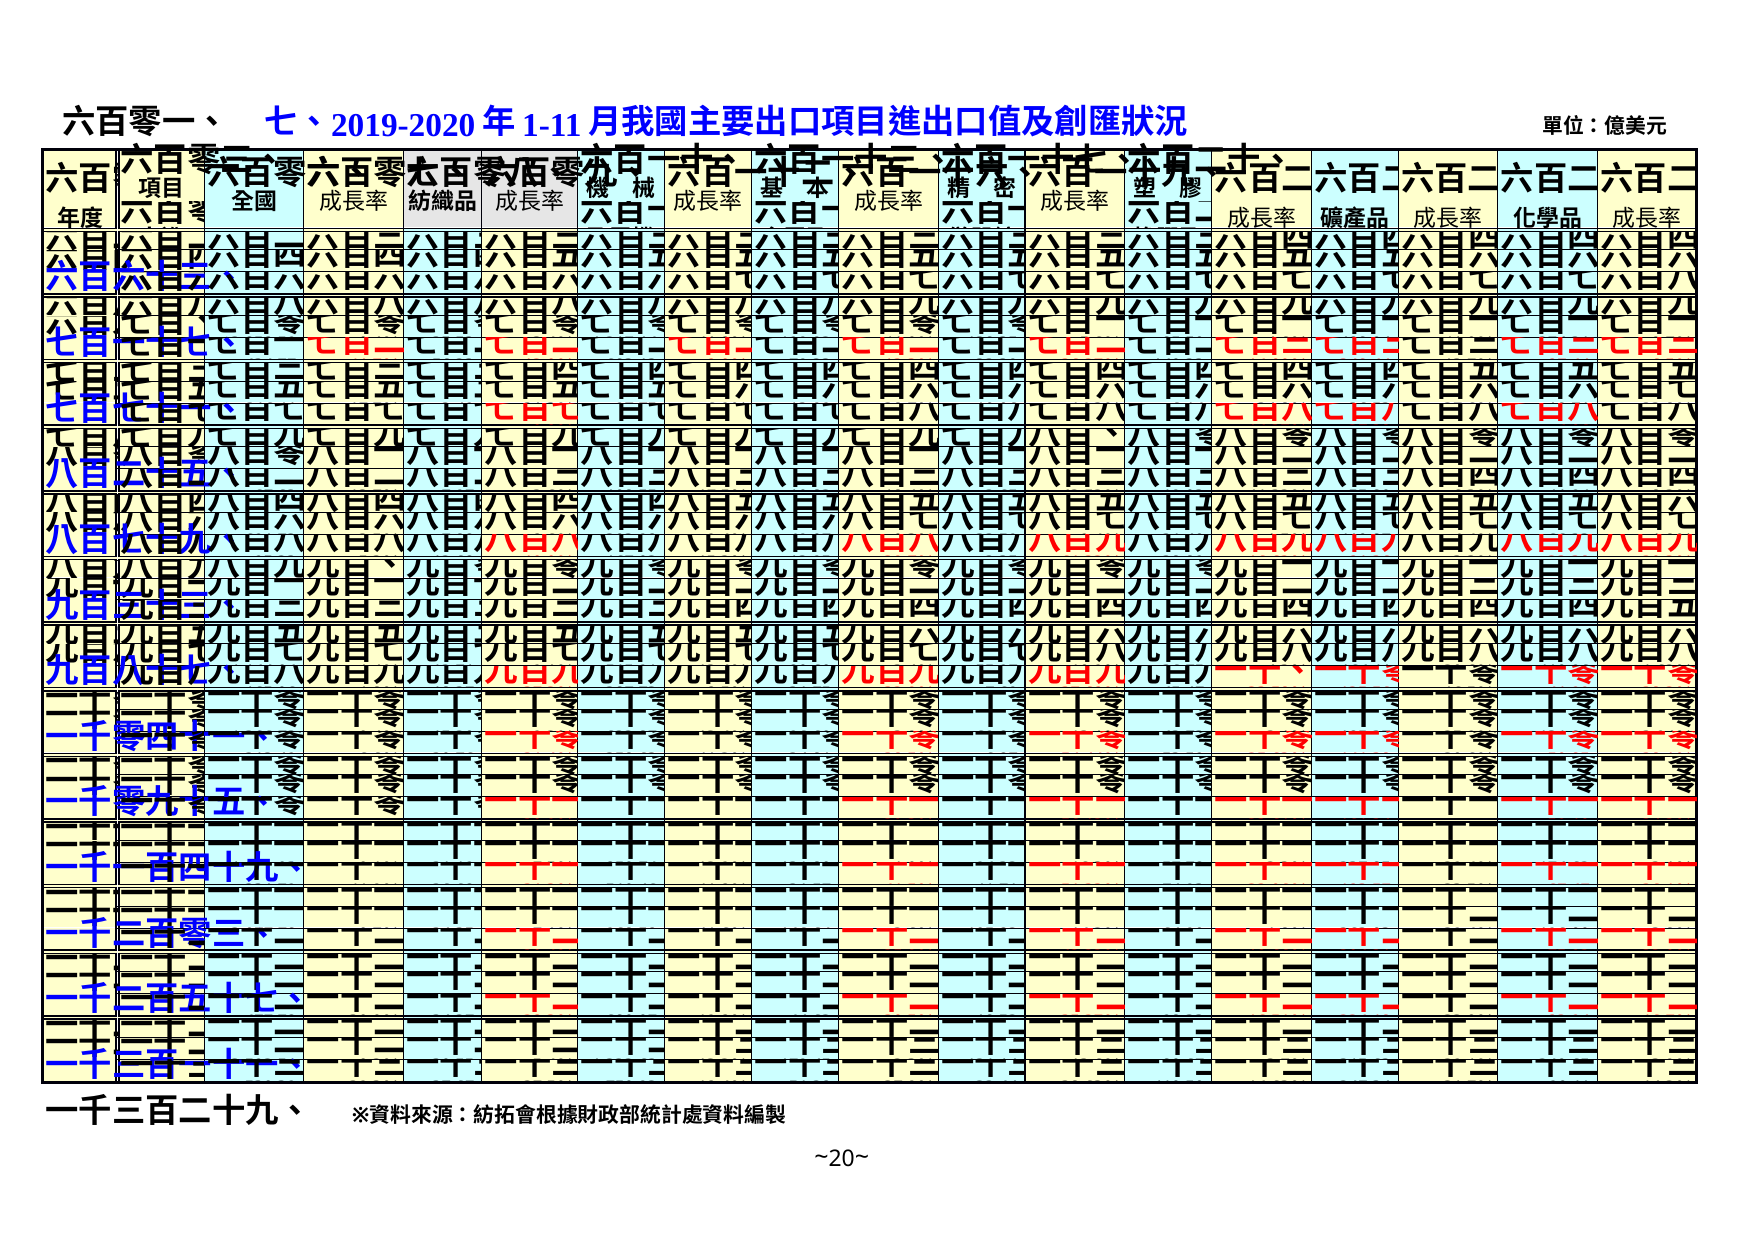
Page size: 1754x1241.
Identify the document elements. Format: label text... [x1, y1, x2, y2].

table_cell 135.07 [1553, 954, 1597, 971]
table_cell 21.7% [1399, 1060, 1497, 1081]
table_cell 21.4% [839, 404, 938, 424]
table_cell -31.4% [1399, 626, 1411, 643]
table_cell 2020 [106, 626, 115, 643]
table_cell 34.27 [404, 994, 481, 1015]
table_cell 115.49 [939, 250, 1024, 271]
table_cell 2020 [44, 626, 55, 643]
table_cell -26.1% [1598, 863, 1695, 884]
table_cell 20.71 [939, 447, 1024, 468]
table_cell 15.33 [1189, 363, 1211, 381]
table_cell 出口值 [135, 429, 158, 446]
table_cell 68.97 [1498, 626, 1510, 643]
table_cell -7.5% [1426, 495, 1439, 512]
table_cell -7.5% [1399, 495, 1409, 512]
table_cell 3.7% [1212, 1038, 1311, 1059]
table_cell -10.7% [894, 954, 938, 971]
table_cell -31.4% [1462, 626, 1497, 643]
table_cell 129.44 [1125, 272, 1211, 293]
table_cell -75.93 [1498, 929, 1597, 949]
table_cell 140.50 [1386, 298, 1398, 315]
table_cell -15.2% [1598, 888, 1647, 906]
table_cell 11.6% [665, 626, 677, 643]
table_cell 968.58 [578, 907, 664, 927]
table_cell -3.6% [1026, 232, 1066, 249]
table_cell 9.19 [1125, 404, 1211, 424]
table_cell -10.8% [903, 560, 938, 577]
table_cell 8.25 [939, 797, 1024, 818]
table_cell 471.00 [642, 495, 664, 512]
table_cell 1,562.99 [578, 888, 628, 906]
table_cell 38.55 [1339, 626, 1352, 643]
table_cell 1-10月 [44, 971, 92, 993]
table_cell 順逆差 [185, 868, 204, 875]
table_cell -19.66% [1212, 929, 1311, 949]
table_cell 54.43 [458, 888, 481, 906]
table_cell 9.4% [665, 250, 751, 271]
table_cell 進口值 [164, 644, 204, 665]
table_cell 1,089.11 [578, 972, 664, 993]
table_cell 10.7% [1475, 600, 1494, 611]
table_cell 68.97 [1525, 626, 1539, 643]
table_cell 1,900.27 [578, 298, 619, 315]
table_cell 57.78 [1125, 841, 1211, 862]
table_cell 2,173.82 [205, 823, 254, 840]
table_cell 1,309.10 [232, 626, 245, 643]
table_cell 29.00 [1506, 429, 1527, 446]
table_cell -11.4% [1276, 560, 1311, 577]
table_cell 3,293.36 [268, 298, 281, 315]
table_cell -5.4% [482, 1038, 577, 1059]
table_cell -11.7% [847, 626, 863, 643]
table_cell [44, 599, 115, 621]
table_cell 56.05 [1562, 560, 1597, 577]
table_cell 6.87 [939, 732, 1024, 752]
table_cell 106.03 [939, 823, 988, 840]
table_cell 19.8% [665, 994, 751, 1015]
table_cell 163.37 [752, 823, 802, 840]
table_cell -39.2% [1399, 692, 1448, 709]
table_cell -29.4% [1399, 972, 1497, 993]
table_cell 120.95 [993, 888, 1024, 906]
table_cell 225.83 [1199, 298, 1211, 315]
table_cell 786.95 [212, 495, 235, 512]
table_cell 出口值 [127, 560, 145, 577]
table_cell 14.5% [720, 1020, 751, 1037]
table_cell 1.6% [1089, 429, 1124, 446]
table_cell 進口值 [164, 530, 180, 534]
table_cell 0.5% [304, 692, 354, 709]
table_cell 803.63 [578, 626, 590, 643]
table_cell 1-9月 [44, 906, 92, 927]
table_cell 110.87 [1312, 513, 1398, 534]
table_cell 114.58 [1180, 757, 1211, 774]
table_cell 21.62 [1312, 429, 1322, 446]
table_cell 3,293.36 [205, 298, 245, 315]
table_cell 22.9% [1399, 797, 1497, 818]
table_cell -17.7% [304, 382, 403, 402]
table_cell 153.01 [1498, 775, 1597, 796]
table_cell -2.3% [1598, 272, 1695, 293]
table_cell -27.2% [482, 666, 577, 687]
table_cell -12.7% [839, 823, 889, 840]
table_cell 254.81 [752, 232, 793, 249]
table_cell 進口值 [132, 644, 160, 665]
table_cell -23.4% [537, 692, 577, 709]
table_cell 7.9% [1026, 579, 1124, 599]
table_cell -10.7% [1212, 298, 1253, 315]
table_cell 3.7% [368, 495, 403, 512]
table_cell 1-3月 [44, 512, 54, 534]
table_cell [87, 470, 102, 474]
table_cell 2020 [97, 823, 115, 840]
table_cell 58.82 [1312, 888, 1361, 906]
table_cell 1.62 [939, 404, 1024, 424]
table_cell -12.6% [1598, 363, 1638, 381]
table_cell 進口值 [120, 447, 160, 468]
table_cell 進口值 [120, 775, 167, 796]
table_cell 16.5% [1399, 666, 1497, 687]
table_cell -8.4% [846, 495, 869, 512]
table_cell 進口值 [131, 579, 141, 592]
table_cell -6.3% [1399, 469, 1497, 490]
table_cell 216.11 [205, 382, 303, 402]
table_cell -16.0% [1652, 757, 1695, 774]
table_cell 出口值 [120, 495, 128, 512]
table_cell 進口值 [172, 907, 204, 927]
table_cell 1-7月 [97, 774, 115, 796]
table_cell 14.1% [720, 954, 751, 971]
table_cell 11.2% [665, 732, 751, 752]
table_cell -3.2% [839, 972, 938, 993]
table_cell 23.36 [956, 429, 979, 446]
table_cell -3.4% [1462, 232, 1471, 249]
table_cell 120.95 [939, 888, 988, 906]
table_cell 150.54 [1498, 1020, 1548, 1037]
table_cell -8.9% [546, 298, 559, 315]
table_cell 出口值 [120, 429, 133, 446]
table_cell -9.8% [1239, 495, 1253, 512]
table_cell -7.5% [1406, 495, 1429, 512]
table_cell -13.0% [1212, 823, 1262, 840]
table_cell -22.4% [482, 823, 532, 840]
table_cell 進口值 [194, 250, 204, 263]
table_cell 129.43 [1375, 232, 1384, 249]
table_cell 64.05 [1125, 797, 1211, 818]
table_cell 1,144.04 [205, 644, 303, 665]
table_cell 15.13 [939, 929, 1024, 949]
table_cell -10.2% [1598, 495, 1608, 512]
table_cell 2020 [106, 495, 115, 512]
table_cell 2.35 [939, 535, 1024, 556]
table_cell 146.93 [1002, 232, 1024, 249]
table_cell -16.0% [1674, 232, 1693, 243]
table_cell 33.59 [939, 513, 1024, 534]
table_cell -3.9% [1598, 1038, 1695, 1059]
table_cell [87, 675, 102, 679]
table_cell 13.5% [682, 429, 706, 446]
table_cell 32.39 [939, 338, 1024, 359]
table_cell 2020 [60, 429, 83, 446]
table_cell -13.8% [1606, 626, 1622, 643]
table_cell -10.7% [1286, 298, 1305, 315]
table_cell 出口值 [194, 495, 204, 507]
table_cell 76.68 [993, 692, 1024, 709]
table_cell -41.99 [1498, 666, 1597, 687]
table_cell 594.41 [578, 929, 664, 949]
table_cell 進口值 [162, 645, 177, 649]
table_cell -1.3% [304, 775, 403, 796]
table_cell -3.3% [1473, 298, 1492, 315]
table_cell 129.43 [1312, 232, 1352, 249]
table_cell -15.8% [546, 363, 577, 381]
table_cell 進口值 [120, 579, 130, 592]
table_cell 出口值 [162, 496, 177, 500]
table_cell 11.8% [665, 863, 751, 884]
table_cell 331.79 [205, 863, 303, 884]
table_cell 1.5% [304, 626, 316, 643]
table_cell 12.68 [404, 535, 481, 556]
table_cell [87, 281, 102, 285]
table_cell -0.4% [1089, 560, 1124, 577]
table_cell -16.51% [1212, 994, 1311, 1015]
table_cell 49.17 [1002, 560, 1024, 577]
table_cell 21.75 [752, 666, 838, 687]
table_cell 33.90 [1312, 560, 1324, 577]
table_cell -35.27% [1026, 994, 1124, 1015]
table_cell 2,586.53 [280, 250, 299, 261]
table_cell -10.8% [1212, 232, 1253, 249]
table_cell 141.76 [752, 757, 802, 774]
table_cell 63.02 [759, 495, 782, 512]
table_cell [87, 536, 102, 540]
table_cell 1.6% [1034, 429, 1055, 446]
table_cell 38.55 [1312, 626, 1324, 643]
table_cell 732.23 [578, 775, 664, 796]
table_cell 315.63 [1312, 1038, 1398, 1059]
table_cell -10.2% [1625, 495, 1638, 512]
table_cell -11.0% [839, 316, 938, 337]
table_cell -16.9% [482, 560, 494, 577]
table_cell 出口值 [172, 692, 204, 709]
table_cell [87, 667, 102, 671]
table_cell 11.6% [665, 907, 751, 927]
table_cell 45.47 [1125, 666, 1211, 687]
table_cell -0.9% [304, 250, 403, 271]
table_cell 680.07 [578, 994, 664, 1015]
table_cell -0.4% [1026, 757, 1075, 774]
table_cell 30.55 [404, 1038, 481, 1059]
table_cell -6.3% [856, 429, 880, 446]
table_cell 12.71 [404, 644, 481, 665]
table_cell -45.8% [1453, 888, 1497, 906]
table_cell -0.1% [304, 841, 403, 862]
table_cell 2020 [97, 1020, 115, 1037]
table_cell 287.45 [1312, 972, 1398, 993]
table_cell -28.2% [1598, 666, 1695, 687]
table_cell 成長率 [665, 151, 751, 227]
table_cell -8.2% [1674, 469, 1693, 480]
table_cell 146.64 [752, 907, 838, 927]
table_cell 18.71 [1498, 382, 1597, 402]
table_cell 13.95 [752, 535, 838, 556]
table_cell 471.00 [605, 495, 619, 512]
table_cell 18.37 [404, 666, 481, 687]
table_cell -8.9% [482, 298, 523, 315]
table_cell 出口值 [120, 560, 128, 577]
table_cell 精 密 儀器鐘錶樂器 [939, 151, 1024, 227]
table_cell -11.94 [1498, 469, 1597, 490]
table_cell 43.85 [1505, 495, 1528, 512]
table_cell 出口值 [162, 233, 177, 237]
table_cell -7.1% [482, 907, 577, 927]
table_cell 2020 [44, 823, 92, 840]
table_cell 14.2% [1026, 907, 1124, 927]
table_cell 120.07 [1498, 888, 1548, 906]
table_cell 31.68 [1189, 429, 1211, 446]
table_cell 進口值 [164, 382, 204, 402]
table_cell 2020 [97, 888, 115, 906]
table_cell -20.2% [482, 954, 532, 971]
table_cell 97.75 [578, 382, 664, 402]
table_cell 基 本 金屬及 其製品 [752, 151, 838, 227]
table_cell 110.96 [1498, 644, 1597, 665]
table_cell 12.9% [665, 841, 751, 862]
table_cell 1-12月 [44, 315, 115, 337]
table_cell -28.5% [1399, 775, 1497, 796]
table_cell -39.3% [839, 797, 938, 818]
table_cell 63.27 [1366, 954, 1398, 971]
table_cell 4.63 [404, 447, 481, 468]
table_cell 順逆差 [120, 535, 204, 556]
table_cell 29.51 [1319, 495, 1342, 512]
table_cell -1.4% [368, 298, 381, 315]
table_cell -11.4% [1239, 560, 1253, 577]
table_cell -9.2% [482, 710, 577, 731]
table_cell 13.1% [741, 600, 751, 611]
table_cell 137.01 [993, 954, 1024, 971]
table_cell -11.6% [903, 298, 918, 315]
table_cell 17.5% [665, 469, 751, 490]
table_cell 186.77 [1572, 298, 1591, 315]
table_cell 68.97 [1506, 626, 1522, 643]
table_cell 515.91 [578, 644, 664, 665]
table_cell 6.4% [304, 429, 322, 446]
table_cell 14.5% [665, 1020, 715, 1037]
table_cell -2.3% [1089, 495, 1124, 512]
table_cell 504.51 [279, 429, 295, 446]
table_cell 1-11月 [44, 1037, 92, 1059]
table_cell 36.77 [1201, 600, 1211, 611]
table_cell -0.4% [1034, 560, 1050, 577]
table_cell 207.23 [1189, 232, 1211, 249]
table_cell 504.51 [222, 429, 245, 446]
table_cell 3.7% [331, 495, 345, 512]
table_cell 順逆差 [120, 868, 204, 884]
table_cell 1-9月 [97, 906, 115, 927]
table_cell -54.44% [1026, 732, 1124, 752]
table_cell 61.67 [404, 954, 453, 971]
table_cell -15.0% [1267, 692, 1311, 709]
table_cell -13.2% [1276, 626, 1311, 643]
table_cell -17.6% [903, 363, 938, 381]
table_cell 27.97 [752, 797, 838, 818]
table_cell 786.95 [232, 495, 245, 512]
table_cell -5.8% [665, 272, 751, 293]
table_cell 13.99 [752, 382, 838, 402]
table_cell 40.12 [827, 429, 838, 446]
table_cell -6.3% [914, 429, 930, 446]
table_cell 進口值 [120, 447, 128, 461]
table_cell 191.17 [1180, 1020, 1211, 1037]
table_cell 5.03 [1014, 600, 1024, 611]
table_cell 504.51 [205, 429, 223, 446]
table_cell 56.05 [1525, 560, 1539, 577]
table_cell -9.6% [1267, 954, 1311, 971]
table_cell -0.9% [1598, 447, 1695, 468]
table_cell 1-10月 [97, 971, 115, 993]
table_cell 1,222.62 [578, 1038, 664, 1059]
table_cell 1-3月 [68, 512, 83, 534]
table_cell 進口值 [170, 775, 204, 796]
table_cell 8.00% [1026, 404, 1124, 424]
table_cell 63.02 [752, 495, 762, 512]
table_cell 140.50 [1375, 298, 1391, 315]
table_cell 84.29 [467, 232, 481, 249]
table_cell -1.9% [741, 363, 751, 374]
table_cell 35.94 [966, 495, 979, 512]
table_cell 出口值 [162, 365, 177, 369]
table_cell 1,361.20 [633, 823, 664, 840]
table_cell 10.37 [404, 579, 481, 599]
table_cell 13.7% [1026, 972, 1124, 993]
table_cell 7.88 [404, 513, 481, 534]
table_cell -1.8% [1407, 429, 1428, 446]
table_cell 進口值 [164, 316, 204, 337]
table_cell 3.7% [311, 495, 334, 512]
table_cell 1-4月 [57, 579, 67, 597]
table_cell 66.16 [1133, 560, 1149, 577]
table_cell -10.8% [839, 560, 851, 577]
table_cell 240.65 [1498, 1038, 1597, 1059]
table_cell 出口值 [172, 888, 204, 906]
table_cell [87, 610, 102, 614]
table_cell 進口值 [120, 316, 160, 337]
table_cell -20.8% [482, 626, 494, 643]
table_cell 213.49 [205, 732, 303, 752]
table_cell 191.17 [1125, 1020, 1175, 1037]
table_cell -2.3% [1053, 495, 1066, 512]
table_cell 21.62 [1375, 429, 1398, 446]
table_cell 成長率 [304, 151, 403, 227]
table_cell 299.23 [595, 429, 619, 446]
table_cell 128.35 [939, 316, 1024, 337]
table_cell 146.93 [939, 232, 979, 249]
table_cell 進口值 [120, 644, 130, 665]
table_cell [44, 665, 115, 687]
table_cell -9.8% [1219, 495, 1242, 512]
table_cell -8.0% [665, 338, 751, 359]
table_cell 機 械 及電機設 備 [578, 151, 664, 227]
table_cell -51.33% [1026, 863, 1124, 884]
table_cell -0.1% [1080, 692, 1124, 709]
table_cell 出口值 [162, 373, 177, 377]
table_cell -14.0% [1399, 579, 1497, 599]
table_cell -3.5% [839, 775, 938, 796]
table_cell 10.9% [1026, 644, 1124, 665]
table_cell 2020 [97, 954, 115, 971]
table_cell -31.3% [482, 863, 577, 884]
table_cell 進口值 [162, 391, 177, 395]
table_cell -2.6% [839, 907, 938, 927]
table_cell 出口值 [195, 561, 204, 577]
table_cell -11.94 [1574, 469, 1593, 480]
table_cell 1.4% [304, 644, 403, 665]
table_cell -13.2% [1239, 626, 1253, 643]
table_cell 出口值 [162, 635, 177, 639]
table_cell [87, 273, 102, 277]
table_cell 210.33 [1312, 775, 1398, 796]
table_cell 43.85 [1525, 495, 1539, 512]
table_cell 510.46 [578, 863, 664, 884]
table_cell 50.40 [578, 404, 664, 424]
table_cell 29.51 [1375, 495, 1398, 512]
table_cell 20.56 [411, 495, 434, 512]
table_cell 71.15 [752, 272, 838, 293]
table_cell -20.3% [1598, 535, 1695, 556]
table_cell 2020 [44, 495, 53, 512]
table_cell 1,039.21 [268, 560, 283, 577]
table_cell 64.90 [1125, 907, 1211, 927]
table_cell 21.62 [1339, 429, 1352, 446]
table_cell 80.60 [752, 644, 838, 665]
table_cell 3.4% [359, 954, 403, 971]
table_cell 29.51 [1312, 495, 1322, 512]
table_cell 13.5% [720, 888, 751, 906]
table_cell 1,769.18 [578, 954, 628, 971]
table_cell -8.6% [482, 513, 577, 534]
table_cell -1.4% [304, 298, 345, 315]
table_cell 44.14 [939, 579, 1024, 599]
table_cell 921.36 [205, 579, 303, 599]
table_cell -7.7% [1212, 1020, 1262, 1037]
table_cell -14.4% [1267, 757, 1311, 774]
table_cell 164.11 [1312, 644, 1398, 665]
table_cell 2.7% [304, 579, 403, 599]
table_cell 43.89 [1312, 692, 1361, 709]
table_cell -7.5% [546, 429, 561, 446]
table_cell -2.9% [1026, 298, 1066, 315]
table_cell 43.72 [1125, 710, 1211, 731]
table_cell 80.67 [1125, 1038, 1211, 1059]
table_cell 207.87 [807, 954, 838, 971]
table_cell 1-6月 [44, 709, 92, 731]
table_cell 2020 [44, 429, 58, 446]
table_cell 進口值 [162, 383, 177, 387]
table_cell 20.79 [816, 363, 838, 381]
table_cell 471.00 [585, 495, 608, 512]
table_cell 1,366.72 [205, 710, 303, 731]
table_cell 63.66 [966, 626, 979, 643]
table_cell 進口值 [120, 841, 167, 862]
table_cell 93.91 [1498, 757, 1548, 774]
table_cell -28.7% [839, 382, 938, 402]
table_cell 67.62 [205, 469, 303, 490]
table_cell -45.8% [1399, 888, 1448, 906]
table_cell 12.4% [665, 710, 751, 731]
table_cell 2020 [44, 1020, 92, 1037]
table_cell 403.10 [205, 929, 303, 949]
table_cell -13.8% [1661, 626, 1695, 643]
table_cell 1,842.03 [205, 841, 254, 862]
table_cell 出口值 [135, 363, 158, 381]
table_cell 35.94 [939, 495, 949, 512]
table_cell 153.58 [939, 1020, 988, 1037]
table_cell -82.94 [1498, 994, 1597, 1015]
table_cell 進口值 [120, 1038, 167, 1059]
table_cell 23.5% [1399, 863, 1497, 884]
table_cell 塑 膠 橡膠及其製品 [1125, 151, 1211, 227]
table_cell -105.05 [1312, 600, 1398, 621]
table_cell 504.51 [268, 429, 283, 446]
table_cell -8.8% [546, 232, 577, 249]
table_cell 254.81 [816, 232, 838, 249]
table_cell -11.7% [304, 338, 403, 359]
table_cell [44, 271, 115, 293]
table_cell 135.07 [1498, 954, 1548, 971]
table_cell -5.8% [1212, 250, 1311, 271]
table_cell -1.9% [729, 363, 751, 381]
table_cell 2.4% [368, 560, 403, 577]
table_cell 850.74 [578, 841, 664, 862]
table_cell 3.9% [1399, 447, 1497, 468]
table_cell 163.25 [752, 972, 838, 993]
table_cell -23.58% [1212, 666, 1311, 687]
table_cell -15.5% [1652, 823, 1695, 840]
table_cell -4.2% [1625, 429, 1638, 446]
table_cell 107.15 [1553, 823, 1597, 840]
table_cell 981.50 [578, 692, 628, 709]
table_cell 150.36 [1125, 888, 1175, 906]
table_cell 120.07 [1553, 888, 1597, 906]
table_cell -27.5% [482, 1060, 577, 1081]
table_cell 順逆差 [193, 343, 204, 352]
table_cell 4.5% [1080, 1020, 1124, 1037]
table_cell -7.5% [499, 429, 523, 446]
table_cell 7.69 [939, 666, 1024, 687]
table_cell -1.4% [378, 298, 401, 315]
table_cell -1.1% [839, 579, 938, 599]
table_cell 進口值 [162, 317, 177, 321]
table_cell 2020 [69, 560, 83, 577]
table_cell 1.8% [1080, 888, 1124, 906]
table_cell 2019 [44, 232, 83, 249]
table_cell -0.8% [566, 404, 577, 416]
table_cell 14.65 [1498, 363, 1539, 381]
table_cell 3.3% [729, 232, 751, 249]
table_cell 1.9% [1212, 972, 1311, 993]
table_cell 55.97 [939, 644, 1024, 665]
table_cell -31.4% [1407, 626, 1423, 643]
table_cell 74.93 [1125, 863, 1211, 884]
table_cell 237.85 [1312, 841, 1398, 862]
table_cell -47.2% [1453, 1020, 1497, 1037]
table_cell 11.6% [692, 626, 706, 643]
table_cell 1月 [106, 381, 115, 402]
table_cell 1-11月 [44, 249, 83, 271]
table_cell 132.71 [1125, 823, 1175, 840]
table_cell 20.6% [1399, 732, 1497, 752]
table_cell -0.4% [1080, 757, 1124, 774]
table_cell 1-5月 [70, 643, 83, 665]
table_cell 4.2% [304, 1020, 354, 1037]
table_cell 6.24 [467, 363, 481, 381]
table_cell 207.87 [752, 954, 802, 971]
table_cell -31.4% [1426, 626, 1439, 643]
table_cell 順逆差 [192, 998, 200, 1006]
table_cell 30.0% [304, 994, 403, 1015]
table_cell 47.87 [458, 823, 481, 840]
table_cell 20.56 [467, 495, 481, 512]
table_cell -23.4% [482, 692, 532, 709]
table_cell 31.44 [939, 272, 1024, 293]
table_cell 出口值 [120, 692, 167, 709]
table_cell 13.1% [665, 600, 751, 621]
table_cell 72.38 [1125, 972, 1211, 993]
table_cell -11.7% [866, 626, 880, 643]
table_cell 1.4% [1034, 626, 1050, 643]
table_cell 2,480.88 [205, 888, 254, 906]
table_cell 順逆差 [120, 600, 204, 621]
table_cell -13.3% [1598, 560, 1610, 577]
table_cell 18.4% [665, 1060, 751, 1081]
table_cell 12.65 [1125, 447, 1211, 468]
table_cell -30.9% [482, 797, 577, 818]
table_cell -4.06 [1498, 404, 1597, 424]
table_cell -11.6% [1267, 888, 1311, 906]
table_cell 2020 [60, 363, 83, 381]
table_cell 1.4% [1089, 626, 1124, 643]
table_cell -61.22% [1026, 535, 1124, 556]
table_cell 1,769.18 [633, 954, 664, 971]
table_cell -16.9% [546, 560, 577, 577]
table_cell -11.4% [1212, 560, 1224, 577]
table_cell 12.5% [720, 823, 751, 840]
table_cell -15.5% [839, 272, 938, 293]
table_cell 803.63 [586, 626, 602, 643]
table_cell -12.0% [894, 888, 938, 906]
table_cell -14.63% [1212, 1060, 1311, 1081]
table_cell -1.8% [1399, 429, 1409, 446]
table_cell 153.58 [993, 1020, 1024, 1037]
table_cell -15.7% [1672, 298, 1691, 315]
table_cell 順逆差 [120, 1065, 204, 1081]
table_cell -12.6% [1661, 363, 1695, 381]
table_cell -11.4% [1220, 560, 1236, 577]
table_cell 287.72 [578, 666, 664, 687]
table_cell -8.8% [482, 232, 523, 249]
table_cell 0.5% [304, 757, 354, 774]
table_cell -13.3% [1625, 560, 1638, 577]
table_cell 進口值 [162, 325, 177, 329]
table_cell 全國 [205, 151, 303, 227]
table_cell -13.7% [1598, 954, 1647, 971]
table_cell -22.06% [1212, 863, 1311, 884]
table_cell -2.3% [1033, 495, 1056, 512]
table_cell 81.04 [1498, 692, 1548, 709]
table_cell 3.3% [665, 232, 706, 249]
table_cell 成長率 [1399, 151, 1497, 227]
table_cell 出口值 [162, 627, 177, 631]
table_cell 12.6% [1026, 447, 1124, 468]
table_cell 進口值 [162, 448, 177, 452]
table_cell -10.7% [839, 954, 889, 971]
table_cell -3.3% [1399, 298, 1439, 315]
table_cell 110.50 [1125, 1060, 1211, 1081]
table_cell 順逆差 [181, 469, 189, 482]
table_cell 10.06 [939, 382, 1024, 402]
table_cell 19.03 [1125, 469, 1211, 490]
table_cell 出口值 [172, 823, 204, 840]
table_cell -0.8% [482, 404, 577, 424]
table_cell -13.6% [894, 757, 938, 774]
table_cell 29.00 [1525, 429, 1539, 446]
table_cell 順逆差 [120, 469, 128, 481]
table_cell 803.63 [642, 626, 664, 643]
table_cell -10.5% [482, 775, 577, 796]
table_cell 68.22 [404, 1020, 453, 1037]
table_cell 488.94 [1312, 316, 1398, 337]
table_cell -10.8% [866, 560, 880, 577]
table_cell 4.3% [1212, 644, 1311, 665]
table_cell 6.4% [368, 429, 383, 446]
table_cell 76.68 [939, 692, 988, 709]
table_cell -2.94% [1598, 710, 1695, 731]
table_cell -11.8% [1102, 363, 1121, 374]
table_cell -8.4% [839, 495, 849, 512]
table_cell -24.50% [1110, 272, 1124, 285]
table_cell 43.85 [1498, 495, 1508, 512]
table_cell [44, 928, 115, 949]
table_cell 2020 [44, 692, 92, 709]
table_cell -7.9% [304, 272, 403, 293]
table_cell 進口值 [164, 579, 204, 599]
table_cell 順逆差 [152, 737, 167, 744]
table_cell -1.8% [1682, 513, 1695, 525]
table_cell 184.49 [807, 888, 838, 906]
table_cell -11.0% [1399, 316, 1497, 337]
table_cell 63.02 [779, 495, 793, 512]
table_cell [87, 405, 102, 409]
table_cell 89.79 [1498, 579, 1597, 599]
table_cell 1,309.10 [268, 626, 303, 643]
table_cell -42.23% [1026, 929, 1124, 949]
table_cell 15.3% [665, 535, 751, 556]
table_cell 190.68 [578, 447, 664, 468]
table_cell 409.69 [578, 579, 664, 599]
table_cell 163.37 [807, 823, 838, 840]
table_cell 49.17 [939, 560, 951, 577]
table_cell -10.7% [1276, 298, 1291, 315]
table_cell [44, 731, 115, 752]
table_cell 1.8% [304, 666, 403, 687]
table_cell 41.51 [458, 757, 481, 774]
table_cell 160.74 [1002, 298, 1017, 315]
table_cell 1-3月 [106, 512, 115, 534]
table_cell 9.4% [665, 513, 751, 534]
table_cell -30.4% [482, 929, 577, 949]
table_cell 15.33 [1201, 363, 1211, 374]
table_cell 出口值 [162, 570, 177, 574]
table_cell 1.6% [1053, 429, 1066, 446]
table_cell 成長率 [1598, 151, 1695, 227]
table_cell 6.6% [304, 732, 403, 752]
table_cell 出口值 [162, 504, 177, 508]
table_cell 107.15 [1498, 823, 1548, 840]
table_cell -25.63% [1212, 732, 1311, 752]
table_cell 68.29 [1366, 1020, 1398, 1037]
table_cell -141.38 [1312, 732, 1398, 752]
table_cell 131.14 [939, 1038, 1024, 1059]
table_cell 進口值 [120, 710, 167, 731]
table_cell 1,039.21 [232, 560, 245, 577]
table_cell 81.04 [1553, 692, 1597, 709]
table_cell -13.3% [482, 447, 577, 468]
table_cell [44, 796, 115, 818]
table_cell 1,842.03 [259, 841, 303, 862]
table_cell 1-11月 [97, 1037, 115, 1059]
table_cell -4.2% [1606, 429, 1627, 446]
table_cell 199.92 [752, 316, 838, 337]
table_cell 66.23 [1498, 513, 1597, 534]
table_cell -29.7% [839, 535, 938, 556]
table_header 七、2019-2020年1-11月我國主要出口項目進出口值及創匯狀況 [43, 85, 1696, 148]
table_cell 750.92 [578, 1060, 664, 1081]
table_cell -39.2% [1453, 692, 1497, 709]
table_cell 11.9% [720, 757, 751, 774]
table_cell 12.60 [421, 429, 444, 446]
table_cell 進口值 [162, 456, 177, 460]
table_cell 1-2月 [44, 446, 68, 468]
table_cell -47.3% [1399, 954, 1448, 971]
table_cell 54.28 [1366, 823, 1398, 840]
table_cell 出口值 [172, 757, 204, 774]
table_cell 進口值 [181, 513, 204, 534]
table_cell 1,900.27 [652, 298, 664, 315]
table_cell 13.4% [665, 644, 751, 665]
table_cell -16.9% [509, 560, 523, 577]
table_cell -42.3% [1453, 757, 1497, 774]
table_cell 31.08 [431, 626, 444, 643]
table_cell 93.91 [1553, 757, 1597, 774]
table_cell 47.87 [404, 823, 453, 840]
table_cell -10.8% [1288, 232, 1307, 243]
table_cell -3.4% [1399, 232, 1439, 249]
table_cell -12.2% [1652, 1020, 1695, 1037]
table_cell -9.7% [1598, 316, 1695, 337]
table_cell 279.15 [826, 298, 838, 315]
table_cell [87, 602, 102, 606]
table_cell -13.55% [1212, 272, 1311, 293]
table_cell 477.78 [205, 994, 303, 1015]
table_cell -13.2% [1212, 626, 1224, 643]
table_cell 16.47 [752, 600, 838, 621]
table_cell 138.95 [1312, 579, 1398, 599]
table_cell 108.55 [578, 469, 664, 490]
table_cell -1.0% [839, 841, 938, 862]
table_cell 2020 [70, 626, 83, 643]
table_cell 11.71 [939, 863, 1024, 884]
table_cell 84.29 [404, 232, 444, 249]
table_cell 成長率 [1026, 151, 1124, 227]
table_cell 1,361.20 [578, 823, 628, 840]
table_cell 進口值 [162, 252, 177, 256]
table_cell -15.8% [482, 363, 523, 381]
table_cell -7.5% [482, 429, 500, 446]
table_cell 12.5% [665, 823, 715, 840]
table_cell 出口值 [172, 1020, 204, 1037]
table_cell -15.7% [1598, 298, 1638, 315]
table_cell 出口值 [120, 626, 130, 643]
table_cell 順逆差 [120, 405, 204, 424]
table_cell 21.19 [404, 841, 481, 862]
table_cell 207.23 [1125, 232, 1166, 249]
table_cell -9.5% [839, 1020, 889, 1037]
table_cell 29.3% [304, 1060, 403, 1081]
table_cell 150.54 [1553, 1020, 1597, 1037]
table_cell -8.1% [1212, 429, 1222, 446]
table_cell 0.5% [359, 692, 403, 709]
table_cell 20.79 [752, 363, 793, 381]
table_cell 634.19 [578, 272, 664, 293]
table_cell -8.1% [1239, 429, 1253, 446]
table_cell 14.5% [1483, 272, 1497, 285]
table_cell 68.97 [1562, 626, 1597, 643]
table_cell -27.9% [839, 1060, 938, 1081]
table_cell 出口值 [162, 438, 177, 442]
table_cell -10.8% [847, 560, 863, 577]
table_cell -32.9% [839, 666, 938, 687]
table_cell 6.4% [321, 429, 345, 446]
table_cell 14.0% [1026, 775, 1124, 796]
table_cell 98.33 [1125, 994, 1211, 1015]
table_cell 436.89 [205, 447, 215, 462]
table_cell -3.1% [1598, 841, 1695, 862]
table_cell 165.06 [205, 666, 303, 687]
table_cell 進口值 [162, 588, 177, 592]
table_cell 出口值 [127, 626, 141, 643]
table_cell 50.29 [1189, 495, 1211, 512]
table_cell 171.54 [1574, 232, 1593, 243]
table_cell 出口值 [120, 757, 167, 774]
table_cell 28.0% [1399, 404, 1497, 424]
table_cell 267.21 [205, 797, 303, 818]
table_cell 23.36 [939, 429, 957, 446]
table_cell 1.6% [1026, 429, 1036, 446]
table_cell -9.8% [1212, 495, 1222, 512]
table_cell -21.6% [537, 888, 577, 906]
table_cell 429.85 [578, 797, 664, 818]
table_cell -11.5% [1399, 250, 1497, 271]
table_cell -12.3% [839, 232, 880, 249]
table_cell 118.49 [939, 972, 1024, 993]
table_cell 進口值 [172, 1038, 204, 1059]
table_cell 4.3% [1026, 250, 1124, 271]
table_cell 21.62 [1320, 429, 1341, 446]
table_cell 1,562.99 [633, 888, 664, 906]
table_cell 3.4% [304, 954, 354, 971]
table_cell 2020 [44, 363, 58, 381]
table_cell 13.7% [304, 469, 403, 490]
table_cell 出口值 [181, 363, 204, 381]
table_cell 250.47 [1498, 250, 1597, 271]
table_cell -9.4% [509, 495, 523, 512]
table_cell -2.9% [1089, 298, 1105, 315]
table_cell 981.50 [633, 692, 664, 709]
table_cell 進口值 [164, 447, 204, 468]
table_cell -35.7% [839, 600, 938, 621]
table_cell 29.30 [752, 447, 838, 468]
table_cell -23.0% [1399, 560, 1411, 577]
table_cell 20.76 [404, 732, 481, 752]
table_cell -78.93 [1498, 272, 1597, 293]
table_cell 26.68 [404, 863, 481, 884]
table_cell 12.3% [692, 560, 706, 577]
table_cell -15.7% [1661, 298, 1677, 315]
table_cell 77.42 [1312, 447, 1398, 468]
table_cell -26.2% [1462, 363, 1497, 381]
table_cell -14.00% [1212, 338, 1311, 359]
table_cell -2.3% [839, 1038, 938, 1059]
table_cell 222.82 [578, 600, 664, 621]
table_cell 2020 [44, 560, 53, 577]
table_cell -12.2% [1598, 1020, 1647, 1037]
table_cell 132.71 [1180, 823, 1211, 840]
table_cell -17.6% [915, 363, 934, 374]
table_cell -23.8% [1598, 382, 1695, 402]
table_cell 32.30 [404, 250, 481, 271]
table_cell 11.68 [1002, 363, 1024, 381]
table_cell 1.5% [312, 626, 328, 643]
table_cell -0.9% [380, 250, 399, 261]
table_cell 2020 [44, 888, 92, 906]
table_cell 632.51 [642, 560, 664, 577]
table_cell 33.90 [1339, 560, 1352, 577]
table_cell 445.41 [1312, 250, 1398, 271]
table_cell 1-3月 [55, 512, 68, 534]
table_cell 5.6% [1026, 316, 1124, 337]
table_cell -8.9% [556, 298, 577, 315]
table_cell 2.4% [304, 560, 316, 577]
table_cell -13.6% [839, 757, 889, 774]
table_cell 50.29 [1125, 495, 1135, 512]
table_cell 22.0% [1399, 994, 1497, 1015]
table_cell 11.4% [665, 447, 751, 468]
table_cell 25.75 [404, 560, 416, 577]
table_cell 12.3% [729, 560, 751, 577]
table_cell 年度 [44, 151, 115, 227]
table_cell -1.9% [665, 363, 706, 381]
table_cell 56.05 [1498, 560, 1510, 577]
table_cell -4.2% [1661, 429, 1695, 446]
table_cell ※資料來源：紡拓會根據財政部統計處資料編製 [43, 1084, 1696, 1132]
table_cell -21.8% [482, 600, 577, 621]
table_cell 230.73 [752, 1020, 802, 1037]
table_cell 43.85 [1562, 495, 1597, 512]
table_cell -44.0% [1453, 823, 1497, 840]
table_cell -23.0% [1426, 560, 1439, 577]
table_cell 順逆差 [120, 469, 204, 490]
table_cell 102.35 [760, 626, 776, 643]
table_cell -20.8% [546, 626, 577, 643]
table_cell -41.5% [839, 863, 938, 884]
table_cell 順逆差 [130, 469, 143, 481]
table_cell 196.00 [1498, 907, 1597, 927]
table_cell -14.4% [1212, 757, 1262, 774]
table_cell 160.74 [939, 298, 979, 315]
table_cell 出口值 [172, 954, 204, 971]
table_cell 1,162.08 [578, 757, 628, 774]
table_cell -0.4% [1026, 560, 1038, 577]
table_cell 1月 [60, 381, 83, 402]
table_cell 1.4% [1026, 626, 1038, 643]
table_cell -15.8% [1652, 692, 1695, 709]
table_cell 170.71 [1180, 954, 1211, 971]
table_cell 31.08 [467, 626, 481, 643]
table_cell 進口值 [120, 579, 160, 599]
table_cell 81.88 [779, 560, 793, 577]
table_cell 1-4月 [44, 578, 55, 599]
table_cell 成長率 [839, 151, 938, 227]
table_cell 66.16 [1125, 560, 1137, 577]
table_cell 40.12 [769, 429, 793, 446]
table_cell -20.87% [1288, 600, 1307, 611]
table_cell 106.03 [993, 823, 1024, 840]
table_cell -3.6% [1089, 232, 1124, 249]
table_cell 137.01 [939, 954, 988, 971]
table_cell 出口值 [181, 495, 190, 512]
table_cell -13.3% [1606, 560, 1622, 577]
table_cell 11.4% [665, 495, 675, 512]
table_cell -0.8% [304, 972, 403, 993]
table_cell 37.85 [752, 929, 838, 949]
table_cell -0.01% [1598, 579, 1695, 599]
table_cell -9.8% [1276, 495, 1311, 512]
table_cell -11.8% [1089, 363, 1124, 381]
table_cell 41.51 [404, 757, 453, 774]
table_cell -18.8% [1276, 363, 1311, 381]
table_cell 63.02 [816, 495, 838, 512]
table_cell -0.8% [839, 447, 938, 468]
table_cell 2020 [52, 626, 66, 643]
table_cell 9.25 [1388, 363, 1398, 374]
table_cell 77.79 [1125, 250, 1211, 271]
table_cell 順逆差 [120, 797, 204, 818]
table_cell 179.45 [752, 1038, 838, 1059]
table_cell 131.89 [1498, 710, 1597, 731]
table_cell -24.8% [1212, 382, 1311, 402]
table_cell 434.77 [205, 338, 303, 359]
table_cell 56.05 [1506, 560, 1522, 577]
table_cell 12.60 [467, 429, 481, 446]
table_cell 12.60 [404, 429, 422, 446]
table_cell 20.56 [431, 495, 444, 512]
table_cell 117.85 [205, 600, 303, 621]
table_cell -16.0% [1598, 757, 1647, 774]
table_cell 1.5% [368, 626, 403, 643]
table_cell 68.22 [458, 1020, 481, 1037]
table_cell 13.7% [1399, 338, 1497, 359]
table_cell 化學品 [1498, 151, 1597, 227]
table_cell -6.3% [1475, 469, 1494, 480]
table_cell 105.82 [939, 907, 1024, 927]
table_cell 順逆差 [196, 667, 204, 680]
table_cell 121.41 [752, 692, 802, 709]
table_cell -224.18 [1312, 994, 1398, 1015]
table_cell -0.4% [1053, 560, 1066, 577]
table_cell 3.8% [665, 298, 706, 315]
table_cell 0.4% [304, 600, 403, 621]
table_cell 67.62 [205, 469, 215, 482]
table_cell -17.6% [839, 363, 880, 381]
table_cell 4.1% [1212, 579, 1311, 599]
table_cell 10.82 [752, 469, 838, 490]
table_cell 2020 [106, 429, 115, 446]
table_cell 2019 [106, 232, 115, 249]
table_cell 14.1% [665, 954, 715, 971]
table_cell -42.3% [1399, 757, 1448, 774]
table_cell 295.2% [304, 404, 403, 424]
table_cell -16.62% [1212, 535, 1311, 556]
table_cell 1,580.21 [205, 692, 254, 709]
table_cell 2,858.59 [205, 316, 303, 337]
table_cell [44, 403, 115, 424]
table_cell 21.40 [1125, 513, 1211, 534]
table_cell 出口值 [181, 298, 195, 315]
table_cell 35.94 [1002, 495, 1024, 512]
table_cell 29.51 [1339, 495, 1352, 512]
table_cell 1-11月 [106, 249, 115, 271]
table_cell 303.98 [578, 513, 664, 534]
table_cell 35.94 [946, 495, 969, 512]
table_cell -2.9% [1100, 298, 1119, 315]
table_cell -15.5% [1598, 823, 1647, 840]
table_cell 632.51 [578, 560, 590, 577]
table_cell 49.07 [752, 513, 838, 534]
table_cell 58.82 [1366, 888, 1398, 906]
table_cell 出口值 [120, 823, 167, 840]
table_cell 3.5% [304, 513, 403, 534]
table_cell 786.95 [280, 495, 299, 505]
table_cell -23.8% [1682, 382, 1695, 394]
table_cell -7.6% [304, 363, 345, 381]
table_cell 進口值 [120, 513, 128, 534]
table_cell -18.8% [1212, 363, 1253, 381]
table_cell -10.2% [1661, 495, 1695, 512]
table_cell 12.0% [720, 692, 751, 709]
table_cell 進口值 [164, 250, 204, 271]
table_cell 299.23 [653, 429, 664, 446]
table_cell 0.4% [304, 316, 403, 337]
table_cell 出口值 [181, 626, 198, 643]
table_cell -1.8% [1462, 429, 1497, 446]
table_cell 49.09 [1312, 757, 1361, 774]
table_cell 2020 [97, 692, 115, 709]
table_cell 10.9% [665, 972, 751, 993]
table_cell 順逆差 [120, 736, 204, 752]
table_cell 2019 [44, 298, 83, 315]
table_cell -11.7% [903, 626, 938, 643]
table_cell 1,580.21 [259, 692, 303, 709]
table_cell 31.68 [1152, 429, 1166, 446]
table_cell 進口值 [162, 514, 177, 518]
table_cell 3.1% [1212, 710, 1311, 731]
table_cell 2,077.78 [205, 907, 303, 927]
table_cell -19.1% [482, 1020, 532, 1037]
table_cell 3.3% [1399, 535, 1497, 556]
table_cell 3.75 [404, 404, 481, 424]
table_cell -34.2% [1598, 600, 1695, 621]
table_cell 50.29 [1132, 495, 1155, 512]
table_cell 2,592.51 [205, 1038, 303, 1059]
table_cell 0.5% [359, 757, 403, 774]
table_cell 1.1% [1212, 775, 1311, 796]
table_cell 14.5% [1399, 272, 1497, 293]
table_cell 成長率 [1212, 151, 1311, 227]
table_cell 順逆差 [120, 339, 204, 359]
table_cell 15.33 [1125, 363, 1166, 381]
table_cell -23.4% [482, 757, 532, 774]
table_cell [44, 534, 115, 556]
table_cell 2,803.08 [205, 954, 254, 971]
table_cell 1-5月 [106, 643, 115, 665]
table_cell 1月 [44, 381, 56, 402]
table_cell -3.3% [1462, 298, 1478, 315]
table_cell 16.9% [665, 929, 751, 949]
table_cell 2,325.30 [205, 972, 256, 993]
table_cell -8.4% [903, 495, 938, 512]
table_cell 29.00 [1562, 429, 1597, 446]
table_cell 117.85 [205, 600, 217, 614]
table_cell 63.66 [947, 626, 963, 643]
table_cell 進口值 [172, 710, 204, 731]
table_cell 2.4% [312, 560, 328, 577]
table_cell 90.72 [939, 757, 988, 774]
table_cell [87, 347, 102, 351]
table_cell -13.3% [1661, 560, 1695, 577]
table_cell 出口值 [181, 429, 197, 446]
table_cell 11.6% [729, 626, 751, 643]
table_cell 成長率 [482, 151, 577, 227]
table_cell 1,309.10 [213, 626, 229, 643]
table_cell 20.56 [404, 495, 414, 512]
table_cell -14.2% [1598, 1060, 1695, 1081]
table_cell 683.13 [578, 338, 664, 359]
table_cell 803.63 [605, 626, 619, 643]
table_cell 33.90 [1320, 560, 1336, 577]
table_cell 4.2% [359, 1020, 403, 1037]
table_cell 11.6% [673, 626, 689, 643]
table_cell 29.39 [1125, 579, 1211, 599]
table_cell -10.0% [482, 535, 577, 556]
table_cell 49.17 [966, 560, 979, 577]
table_cell 3.7% [380, 495, 399, 505]
table_cell [87, 478, 102, 482]
table_cell 11.8% [665, 316, 751, 337]
table_cell 65.41 [752, 579, 838, 599]
table_cell 1.5% [331, 626, 345, 643]
table_cell -56.12% [1026, 797, 1124, 818]
table_cell 出口值 [120, 298, 158, 315]
table_cell 279.15 [752, 298, 793, 315]
table_cell -11.32% [1212, 469, 1311, 490]
table_cell [44, 337, 115, 359]
table_cell -11.6% [1212, 888, 1262, 906]
table_cell -44.0% [1399, 823, 1448, 840]
table_cell 3,293.36 [278, 298, 301, 315]
table_cell 22.44 [939, 1060, 1024, 1081]
table_cell 23.59 [404, 797, 481, 818]
table_cell 274.21 [1498, 316, 1597, 337]
table_cell -16.7% [1598, 994, 1695, 1015]
table_cell 61.67 [458, 954, 481, 971]
table_cell 11.4% [729, 495, 751, 512]
table_cell 出口值 [120, 363, 133, 381]
table_cell 186.77 [1562, 298, 1577, 315]
table_cell -20.87% [1212, 600, 1311, 621]
table_cell 2,325.30 [259, 972, 303, 993]
table_cell 97.31 [1125, 692, 1175, 709]
table_cell 148.15 [642, 363, 664, 381]
table_cell 27.40 [404, 972, 481, 993]
table_cell 11.8% [665, 579, 751, 599]
table_cell -7.5% [1462, 495, 1497, 512]
table_cell -0.7% [304, 907, 403, 927]
table_cell 250.69 [205, 363, 245, 381]
table_cell 2020 [44, 757, 92, 774]
table_cell -2.8% [1212, 447, 1311, 468]
table_cell 0.8% [1080, 823, 1124, 840]
table_cell -15.0% [1212, 692, 1262, 709]
table_cell -11.0% [1598, 250, 1695, 271]
table_cell -28.3% [482, 994, 577, 1015]
table_cell -3.8% [1598, 907, 1695, 927]
table_cell 1-2月 [106, 446, 115, 468]
table_cell 15.20 [404, 710, 481, 731]
table_cell 34.58 [205, 404, 303, 424]
table_cell 36.75 [1125, 644, 1211, 665]
table_cell 1月 [87, 383, 102, 387]
table_cell 38.55 [1375, 626, 1398, 643]
table_cell 出口值 [162, 430, 177, 434]
table_cell -1.62% [1598, 644, 1695, 665]
table_cell 出口值 [144, 560, 158, 577]
table_cell 20.79 [828, 363, 838, 374]
table_cell -13.8% [1625, 626, 1638, 643]
table_cell -15.8% [1598, 692, 1647, 709]
table_cell -13.8% [839, 692, 889, 709]
table_cell 2019 [106, 298, 115, 315]
table_cell -8.1% [1220, 429, 1241, 446]
table_cell 23.36 [1013, 429, 1024, 446]
table_cell 141.76 [807, 757, 838, 774]
table_cell 786.95 [268, 495, 303, 512]
table_cell 25.75 [412, 560, 428, 577]
table_cell 786.95 [205, 495, 215, 512]
table_cell 順逆差 [120, 929, 204, 949]
table_cell 49.09 [1366, 757, 1398, 774]
table_cell 出口值 [144, 495, 158, 512]
table_cell -18.8% [1288, 363, 1307, 374]
table_cell 94.32 [939, 841, 1024, 862]
table_cell -8.4% [866, 495, 880, 512]
table_cell 1.4% [1053, 626, 1066, 643]
table_cell -24.50% [1026, 272, 1124, 293]
table_cell -23.0% [1407, 560, 1423, 577]
table_cell 69.81 [939, 710, 1024, 731]
table_cell 15.38 [404, 600, 481, 621]
table_cell 12.3% [673, 560, 689, 577]
table_cell 23.36 [1002, 429, 1017, 446]
table_cell -8.5% [482, 579, 577, 599]
table_cell 1,039.21 [205, 560, 215, 577]
table_cell -25.9% [1399, 710, 1497, 731]
table_cell -59.10 [1498, 797, 1597, 818]
table_cell -13.8% [1598, 626, 1610, 643]
table_cell -9.4% [546, 495, 577, 512]
table_cell 170.71 [1125, 954, 1175, 971]
table_cell 1,723.99 [642, 232, 664, 249]
table_cell 183.66 [752, 250, 838, 271]
table_cell -12.7% [894, 823, 938, 840]
table_cell 13.5% [665, 429, 683, 446]
table_cell -6.3% [839, 429, 857, 446]
table_cell 81.88 [816, 560, 838, 577]
table_cell 順逆差 [120, 994, 204, 1015]
table_cell 順逆差 [120, 272, 204, 293]
table_cell 2,996.83 [268, 232, 303, 249]
table_cell 12.0% [665, 692, 715, 709]
table_cell 53.59 [1125, 732, 1211, 752]
table_cell 102.35 [752, 626, 764, 643]
table_cell 113.79 [752, 775, 838, 796]
table_cell 進口值 [120, 972, 167, 993]
table_cell -29.4% [1399, 907, 1497, 927]
table_cell -26.27% [1026, 338, 1124, 359]
table_cell 35.53 [404, 316, 481, 337]
table_cell 1-4月 [106, 578, 115, 599]
table_cell -81.36 [1312, 535, 1398, 556]
table_cell -29.1% [1399, 1038, 1497, 1059]
table_cell -13.2% [1220, 626, 1236, 643]
table_cell 進口值 [162, 653, 177, 657]
table_cell -40.75% [1102, 600, 1121, 611]
table_cell 79.23 [752, 338, 838, 359]
table_cell 6.14 [1125, 382, 1211, 402]
table_cell 38.55 [1320, 626, 1336, 643]
table_cell 40.12 [816, 429, 831, 446]
table_cell -204.21 [1312, 929, 1398, 949]
table_cell 35.96 [458, 692, 481, 709]
table_cell 14.65 [1562, 363, 1597, 381]
table_cell 91.76 [467, 298, 481, 315]
table_cell -348.44 [1312, 338, 1398, 359]
table_cell 1-6月 [97, 709, 115, 731]
table_cell 5.03 [939, 600, 1024, 621]
table_cell 出口值 [127, 495, 146, 512]
table_cell -7.0% [482, 972, 577, 993]
table_cell -20.8% [490, 626, 506, 643]
table_cell 進口值 [172, 972, 204, 993]
table_cell 31.08 [404, 626, 416, 643]
table_cell -7.7% [1267, 1020, 1311, 1037]
table_cell -27.6% [1399, 382, 1497, 402]
table_cell -23.61% [1212, 797, 1311, 818]
table_cell -20.6% [1399, 644, 1497, 665]
table_cell -1.8% [1598, 513, 1695, 534]
table_cell -4.6% [1212, 316, 1311, 337]
table_cell 2,996.83 [205, 232, 245, 249]
table_cell -67.47 [1498, 863, 1597, 884]
table_cell 3.8% [729, 298, 742, 315]
table_cell 167.02 [578, 535, 664, 556]
table_cell 299.23 [642, 429, 657, 446]
table_cell 2.4% [331, 560, 345, 577]
table_cell -55.80 [1312, 469, 1398, 490]
table_cell -90.11 [1498, 1060, 1597, 1081]
table_cell -35.7% [915, 600, 934, 611]
table_cell -6.5% [1598, 338, 1695, 359]
table_cell 4.5% [1026, 1020, 1075, 1037]
table_cell 131.80 [752, 841, 838, 862]
table_cell 1,900.27 [642, 298, 655, 315]
table_cell -9.5% [894, 1020, 938, 1037]
table_cell 95.23 [205, 535, 215, 550]
table_cell 2020 [52, 560, 70, 577]
table_cell 9.5% [665, 404, 751, 424]
table_cell 1.8% [1026, 888, 1075, 906]
table_cell 22.7% [1399, 929, 1497, 949]
table_cell 2020 [97, 757, 115, 774]
table_cell -4.4% [1399, 513, 1497, 534]
table_cell 174.62 [1498, 841, 1597, 862]
table_cell 2,480.88 [259, 888, 303, 906]
table_cell -3.4% [839, 644, 938, 665]
table_cell 140.33 [1125, 338, 1211, 359]
table_cell 171.54 [1562, 232, 1570, 249]
table_cell 102.35 [779, 626, 793, 643]
table_cell 出口值 [120, 232, 158, 249]
table_cell 12.2% [665, 1038, 751, 1059]
table_cell 29.00 [1498, 429, 1508, 446]
table_cell 171.54 [1498, 232, 1539, 249]
table_cell -11.0% [839, 250, 938, 271]
table_cell 91.76 [404, 298, 444, 315]
table_cell -0.4% [304, 710, 403, 731]
table_cell -35.9% [839, 929, 938, 949]
table_cell 85.50 [1125, 316, 1211, 337]
table_cell 49.17 [947, 560, 963, 577]
table_cell 1,973.54 [633, 1020, 664, 1037]
table_cell 50.29 [1152, 495, 1166, 512]
table_cell 11.68 [1014, 363, 1024, 374]
table_cell 2020 [52, 495, 71, 512]
table_cell 95.23 [205, 535, 303, 556]
table_cell 632.51 [586, 560, 602, 577]
table_cell 18.52 [939, 994, 1024, 1015]
table_cell 項目 出進 口值 [120, 151, 204, 227]
table_cell 54.43 [404, 888, 453, 906]
table_cell 96.60 [752, 710, 838, 731]
table_cell 出口值 [145, 626, 158, 643]
table_cell -13.8% [894, 692, 938, 709]
table_cell 0.3% [839, 513, 938, 534]
table_cell 13.5% [740, 429, 751, 446]
table_cell 28.89 [1125, 535, 1211, 556]
table_cell -33.74 [1498, 600, 1597, 621]
table_cell 1-8月 [44, 840, 115, 862]
table_cell 184.49 [752, 888, 802, 906]
table_cell 11.9% [304, 863, 403, 884]
table_cell 1.5% [304, 823, 354, 840]
table_cell 17.92 [404, 775, 481, 796]
table_cell 632.51 [605, 560, 619, 577]
table_cell -0.1% [1026, 692, 1075, 709]
table_cell 順逆差 [181, 600, 204, 614]
table_cell 1,862.14 [259, 757, 303, 774]
table_cell 2.5% [304, 888, 354, 906]
table_cell 1-5月 [44, 643, 67, 665]
table_cell -1.8% [1426, 429, 1439, 446]
table_cell 33.90 [1375, 560, 1398, 577]
table_cell 12.3% [665, 560, 677, 577]
table_cell 63.27 [1312, 954, 1361, 971]
table_cell -7.5% [482, 841, 577, 862]
table_cell [44, 862, 115, 884]
table_cell -20.2% [537, 954, 577, 971]
table_cell -11.8% [1026, 363, 1066, 381]
table_cell 10.7% [1399, 600, 1497, 621]
table_cell 36.77 [1125, 600, 1211, 621]
table_cell 2,803.08 [259, 954, 303, 971]
table_cell 6.24 [404, 363, 444, 381]
table_cell -38.5% [839, 732, 938, 752]
table_cell 11.68 [939, 363, 979, 381]
table_cell 2,173.82 [259, 823, 303, 840]
table_cell 6.4% [379, 429, 395, 446]
table_cell -22.4% [537, 823, 577, 840]
table_cell -23.4% [537, 757, 577, 774]
table_cell 出口值 [181, 232, 204, 249]
table_cell -3.4% [482, 316, 577, 337]
table_cell 82.22 [1189, 626, 1211, 643]
table_cell 1-4月 [70, 578, 83, 599]
table_cell 1,723.99 [578, 232, 619, 249]
table_cell -13.0% [1267, 823, 1311, 840]
table_cell 279.15 [816, 298, 829, 315]
table_cell 218.01 [1498, 972, 1597, 993]
table_cell 50.53 [1125, 775, 1211, 796]
table_cell [87, 339, 102, 343]
table_cell 1-2月 [68, 446, 83, 468]
table_cell 225.83 [1189, 298, 1204, 315]
table_cell 24.81 [752, 732, 838, 752]
table_cell -9.4% [482, 495, 492, 512]
table_cell 5.3% [304, 535, 403, 556]
table_cell -47.2% [1399, 1020, 1448, 1037]
table_cell 13.0% [304, 797, 403, 818]
table_cell -22.38 [1498, 535, 1597, 556]
table_cell 622.87 [578, 710, 664, 731]
table_cell 66.16 [1152, 560, 1166, 577]
table_cell 1,039.21 [279, 560, 295, 577]
table_cell -29.4% [1399, 841, 1497, 862]
table_cell 40.12 [752, 429, 770, 446]
table_cell -37.68% [1026, 666, 1124, 687]
table_cell 11.9% [665, 757, 715, 774]
table_cell -9.1% [566, 644, 577, 657]
table_cell 9.4% [1110, 513, 1124, 525]
table_cell -12.0% [482, 338, 577, 359]
table_cell 出口值 [181, 560, 197, 577]
table_cell -3.9% [839, 710, 938, 731]
table_cell 2.65 [939, 469, 1024, 490]
table_cell 25.75 [467, 560, 481, 577]
table_cell 出口值 [194, 298, 204, 315]
table_cell 250.69 [268, 363, 303, 381]
table_cell 2020 [106, 363, 115, 381]
table_cell -4.2% [1598, 429, 1608, 446]
table_cell 進口值 [120, 382, 139, 402]
table_cell 進口值 [120, 250, 160, 271]
table_cell -13.3% [839, 338, 938, 359]
table_cell 順逆差 [192, 473, 200, 481]
table_cell -14.27% [1212, 404, 1311, 424]
table_cell 54.28 [1312, 823, 1361, 840]
table_cell -247.34 [1312, 1060, 1398, 1081]
table_cell 56.23 [404, 338, 481, 359]
table_cell -15.2% [1652, 888, 1695, 906]
table_cell 2.3% [1212, 841, 1311, 862]
table_cell 5.3% [304, 447, 403, 468]
table_cell -125.56 [1312, 666, 1398, 687]
table_cell 82.22 [1133, 626, 1149, 643]
table_cell 22.9% [304, 929, 403, 949]
table_cell 63.66 [939, 626, 951, 643]
table_cell -15.8% [558, 363, 577, 374]
table_cell 186.77 [1498, 298, 1539, 315]
table_cell 13.6% [1026, 1038, 1124, 1059]
table_cell 1.5% [1212, 513, 1311, 534]
table_cell -23.0% [1462, 560, 1497, 577]
table_cell 3.8% [739, 298, 751, 315]
table_cell 出口值 [162, 299, 177, 303]
table_cell 16.3% [1026, 841, 1124, 862]
table_cell 出口值 [120, 954, 167, 971]
table_cell -9.6% [1212, 954, 1262, 971]
table_cell 51.99 [404, 272, 481, 293]
table_cell -3.6% [482, 469, 577, 490]
table_cell -3.4% [1475, 232, 1494, 243]
table_cell 436.89 [205, 447, 303, 468]
table_cell 230.73 [807, 1020, 838, 1037]
table_cell -28.63% [1026, 1060, 1124, 1081]
table_cell -11.6% [913, 298, 932, 315]
table_cell 51.28 [752, 1060, 838, 1081]
table_cell -9.4% [558, 495, 577, 505]
table_cell 114.58 [1125, 757, 1175, 774]
table_cell 1-7月 [44, 774, 92, 796]
table_cell 81.88 [752, 560, 764, 577]
table_cell 85.46 [1125, 929, 1211, 949]
table_cell -27.28 [1312, 404, 1398, 424]
table_cell 121.41 [807, 692, 838, 709]
table_cell 3.2% [1026, 954, 1075, 971]
table_cell 出口值 [162, 562, 177, 566]
table_cell 3.2% [1080, 954, 1124, 971]
table_cell 31.08 [412, 626, 428, 643]
table_cell 2,586.53 [205, 250, 303, 271]
table_cell -4.2% [1598, 972, 1695, 993]
table_cell -13.7% [1652, 954, 1695, 971]
table_cell -2.3% [1026, 495, 1036, 512]
table_cell -18.4% [839, 469, 938, 490]
table_cell 36.53 [1312, 382, 1398, 402]
table_cell 263.03 [1312, 907, 1398, 927]
table_cell -9.1% [482, 644, 577, 665]
table_cell 82.22 [1152, 626, 1166, 643]
table_cell 47.9% [1598, 404, 1695, 424]
table_cell 44.62 [752, 994, 838, 1015]
table_cell 24.35 [404, 907, 481, 927]
table_cell 紡織品 [404, 151, 481, 227]
table_cell 順逆差 [181, 272, 204, 285]
table_cell 102.35 [816, 626, 838, 643]
table_cell 0.8% [1026, 823, 1075, 840]
table_cell 順逆差 [131, 601, 141, 614]
table_cell 進口值 [127, 513, 160, 534]
table_cell 90.72 [993, 757, 1024, 774]
table_cell -315.98 [1312, 272, 1398, 293]
table_cell 35.96 [404, 692, 453, 709]
table_cell 82.47 [939, 775, 1024, 796]
table_cell 31.68 [1125, 429, 1135, 446]
table_cell 出口值 [120, 888, 167, 906]
table_cell 97.31 [1180, 692, 1211, 709]
table_cell 150.36 [1180, 888, 1211, 906]
table_cell -26.2% [1399, 363, 1439, 381]
table_cell -4.4% [1483, 513, 1497, 525]
table_cell [44, 1059, 115, 1081]
table_cell 12.3% [665, 797, 751, 818]
table_cell 2.49 [404, 382, 481, 402]
table_cell 160.74 [1012, 298, 1024, 315]
table_cell [44, 993, 115, 1015]
table_cell -10.2% [1605, 495, 1628, 512]
table_cell -11.7% [839, 626, 851, 643]
table_cell -9.4% [489, 495, 512, 512]
table_cell 82.22 [1125, 626, 1137, 643]
table_cell -11.5% [482, 272, 577, 293]
table_cell 68.29 [1312, 1020, 1361, 1037]
table_cell -12.3% [903, 232, 938, 249]
table_cell 1,594.93 [205, 775, 303, 796]
table_cell 11.4% [692, 495, 706, 512]
table_cell 410.30 [205, 272, 303, 293]
table_cell 31.68 [1133, 429, 1154, 446]
table_cell 299.23 [578, 429, 596, 446]
table_cell 225.83 [1125, 298, 1166, 315]
table_cell 9.25 [1375, 363, 1398, 381]
table_cell -1.9% [368, 232, 403, 249]
table_cell -87.44 [1498, 338, 1597, 359]
table_cell -1.9% [304, 232, 345, 249]
table_cell [44, 468, 115, 490]
table_cell -10.8% [1276, 232, 1284, 249]
table_cell 出口值 [120, 1020, 167, 1037]
table_cell -161.24 [1312, 797, 1398, 818]
table_cell 63.66 [1002, 626, 1024, 643]
table_cell -14.3% [1026, 382, 1124, 402]
table_cell 691.72 [205, 513, 303, 534]
table_cell 順逆差 [120, 666, 204, 687]
table_cell 1,217.14 [578, 316, 664, 337]
table_cell 7.97 [404, 469, 481, 490]
table_cell 2.5% [359, 888, 403, 906]
table_cell -33.74 [1574, 600, 1593, 611]
table_cell 9.25 [1312, 363, 1352, 381]
table_cell -31.3% [482, 382, 577, 402]
table_cell 出口值 [194, 429, 204, 446]
table_cell -40.75% [1026, 600, 1124, 621]
table_cell 16.47 [828, 600, 838, 611]
table_cell 3,122.90 [205, 1020, 254, 1037]
table_cell 40.94 [1498, 447, 1597, 468]
table_cell 1.5% [359, 823, 403, 840]
table_cell 530.39 [205, 1060, 303, 1081]
table_cell 1,089.80 [578, 250, 664, 271]
table_cell 2020 [44, 954, 92, 971]
table_cell 2020 [69, 495, 83, 512]
table_cell 1,862.14 [205, 757, 254, 774]
table_cell 8.5% [665, 666, 751, 687]
table_cell -16.0% [1598, 232, 1638, 249]
table_cell 11.7% [665, 775, 751, 796]
table_cell 13.1% [1026, 710, 1124, 731]
table_cell 471.00 [578, 495, 588, 512]
table_cell 3.7% [304, 495, 314, 512]
table_cell 140.50 [1312, 298, 1352, 315]
table_cell 礦產品 [1312, 151, 1398, 227]
table_cell 185.27 [1312, 710, 1398, 731]
table_cell 1,039.21 [213, 560, 234, 577]
table_cell 1,309.10 [205, 626, 217, 643]
table_cell 358.63 [578, 732, 664, 752]
table_cell 81.88 [760, 560, 776, 577]
table_cell 148.15 [578, 363, 619, 381]
table_cell 30.08 [404, 929, 481, 949]
table_cell 31.57 [752, 863, 838, 884]
table_cell -11.6% [839, 298, 880, 315]
table_cell -42.52% [1026, 469, 1124, 490]
table_cell 順逆差 [181, 535, 188, 549]
table_cell 進口值 [172, 841, 204, 862]
table_cell -7.6% [368, 363, 403, 381]
table_cell [87, 544, 102, 548]
table_cell -8.1% [1276, 429, 1311, 446]
table_cell 1,162.08 [633, 757, 664, 774]
table_cell 25.75 [431, 560, 444, 577]
table_cell -16.9% [490, 560, 506, 577]
table_cell -28.1% [1598, 732, 1695, 752]
table_cell 2020 [106, 560, 115, 577]
table_cell 3,122.90 [259, 1020, 303, 1037]
table_cell -4.0% [482, 250, 577, 271]
table_cell 順逆差 [120, 607, 129, 614]
table_cell [87, 413, 102, 417]
table_cell -24.2% [1598, 797, 1695, 818]
table_cell -16.0% [1661, 232, 1670, 249]
table_cell 6.80 [752, 404, 838, 424]
table_cell 9.4% [1026, 513, 1124, 534]
table_cell -31.4% [482, 732, 577, 752]
table_cell 出口值 [162, 241, 177, 245]
table_cell -20.8% [509, 626, 523, 643]
table_cell 進口值 [120, 907, 167, 927]
table_cell 1.8% [1212, 907, 1311, 927]
table_cell -12.0% [839, 888, 889, 906]
table_cell 進口值 [162, 580, 177, 584]
table_cell -50.85 [1498, 732, 1597, 752]
table_cell -3.97% [1598, 775, 1695, 796]
table_cell 0.2% [304, 1038, 403, 1059]
table_cell -7.5% [557, 429, 573, 446]
table_cell 出口值 [162, 307, 177, 311]
table_cell -6.3% [903, 429, 918, 446]
table_cell -19.1% [537, 1020, 577, 1037]
table_cell 66.16 [1189, 560, 1211, 577]
table_cell -30.5% [839, 994, 938, 1015]
table_cell -22.0% [1598, 929, 1695, 949]
table_cell 13.5% [665, 888, 715, 906]
table_cell -183.57 [1312, 863, 1398, 884]
table_cell 1,973.54 [578, 1020, 628, 1037]
table_cell -47.3% [1453, 954, 1497, 971]
table_cell -6.9% [665, 382, 751, 402]
table_cell 11.4% [672, 495, 695, 512]
table_cell -21.6% [482, 888, 532, 906]
table_cell 進口值 [162, 522, 177, 526]
table_cell 13.5% [729, 429, 744, 446]
table_cell 進口值 [135, 382, 160, 402]
table_cell 43.89 [1366, 692, 1398, 709]
table_cell -8.2% [1598, 469, 1695, 490]
table_cell 37.67 [404, 1060, 481, 1081]
table_cell 基 本 金屬及 其製品 [805, 151, 838, 160]
